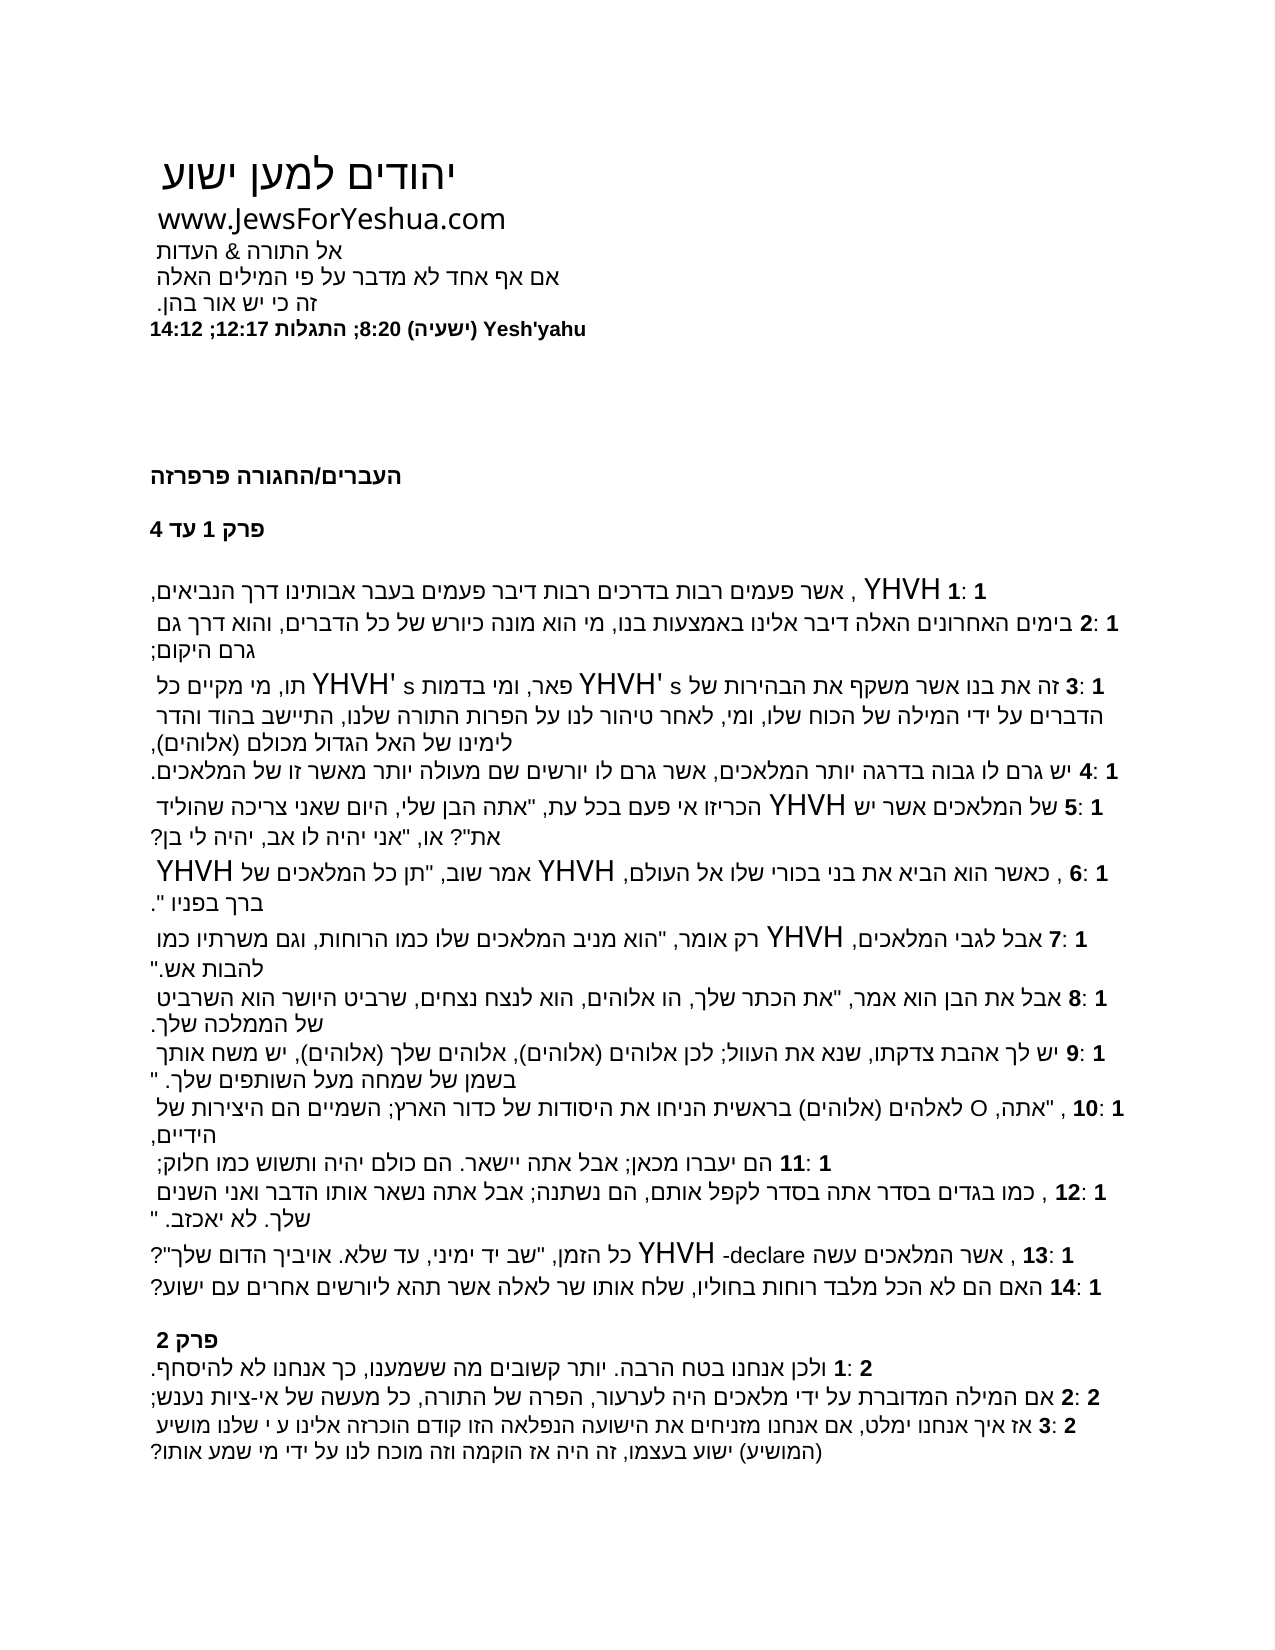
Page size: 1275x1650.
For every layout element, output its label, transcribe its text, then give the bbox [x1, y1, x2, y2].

text יהודים למען ישוע [150, 150, 1125, 198]
text 1 :7 אבל לגבי המלאכים, YHVH רק אומר, "הוא מניב המלאכים שלו כמו הרוחות, וגם משרתיו כמו להבות אש." [150, 917, 1125, 983]
text Yesh'yahu (ישעיה) 8:20; התגלות 12:17; 14:12 [150, 317, 1125, 341]
text 1 :9 יש לך אהבת צדקתו, שנא את העוול; לכן אלוהים (אלוהים), אלוהים שלך (אלוהים), יש משח אותך בשמן של שמחה מעל השותפים שלך. " [150, 1038, 1125, 1093]
text 1 :3 זה את בנו אשר משקף את הבהירות של YHVH' s פאר, ומי בדמות YHVH' s תו, מי מקיים כל הדברים על ידי המילה של הכוח שלו, ומי, לאחר טיהור לנו על הפרות התורה שלנו, התיישב בהוד והדר לימינו של האל הגדול מכולם (אלוהים), [150, 663, 1125, 756]
text 1 :11 הם יעברו מכאן; אבל אתה יישאר. הם כולם יהיה ותשוש כמו חלוק; [150, 1148, 1125, 1177]
text פרק 1 עד 4 [150, 516, 1125, 542]
text העברים/החגורה פרפרזה [150, 463, 1125, 489]
text 1 :10 , "אתה, O לאלהים (אלוהים) בראשית הניחו את היסודות של כדור הארץ; השמיים הם היצירות של הידיים, [150, 1093, 1125, 1148]
text 1 :8 אבל את הבן הוא אמר, "את הכתר שלך, הו אלוהים, הוא לנצח נצחים, שרביט היושר הוא השרביט של הממלכה שלך. [150, 983, 1125, 1038]
text 2 :2 אם המילה המדוברת על ידי מלאכים היה לערעור, הפרה של התורה, כל מעשה של אי-ציות נענש; [150, 1382, 1125, 1411]
text 2 :1 ולכן אנחנו בטח הרבה. יותר קשובים מה ששמענו, כך אנחנו לא להיסחף. [150, 1353, 1125, 1382]
text 1 :1 YHVH , אשר פעמים רבות בדרכים רבות דיבר פעמים בעבר אבותינו דרך הנביאים, [150, 569, 1125, 608]
text פרק 2 [150, 1327, 1125, 1353]
text אם אף אחד לא מדבר על פי המילים האלה [150, 264, 1125, 290]
text אל התורה & העדות [150, 238, 1125, 264]
text 2 :3 אז איך אנחנו ימלט, אם אנחנו מזניחים את הישועה הנפלאה הזו קודם הוכרזה אלינו ע י שלנו מושיע (המושיע) ישוע בעצמו, זה היה אז הוקמה וזה מוכח לנו על ידי מי שמע אותו? [150, 1411, 1125, 1464]
text 1 :2 בימים האחרונים האלה דיבר אלינו באמצעות בנו, מי הוא מונה כיורש של כל הדברים, והוא דרך גם גרם היקום; [150, 608, 1125, 663]
text www.JewsForYeshua.com [150, 198, 1125, 238]
text 1 :12 , כמו בגדים בסדר אתה בסדר לקפל אותם, הם נשתנה; אבל אתה נשאר אותו הדבר ואני השנים שלך. לא יאכזב. " [150, 1177, 1125, 1232]
text 1 :6 , כאשר הוא הביא את בני בכורי שלו אל העולם, YHVH אמר שוב, "תן כל המלאכים של YHVH ברך בפניו ". [150, 851, 1125, 917]
text 1 :14 האם הם לא הכל מלבד רוחות בחוליו, שלח אותו שר לאלה אשר תהא ליורשים אחרים עם ישוע? [150, 1272, 1125, 1300]
text 1 :5 של המלאכים אשר יש YHVH הכריזו אי פעם בכל עת, "אתה הבן שלי, היום שאני צריכה שהוליד את"? או, "אני יהיה לו אב, יהיה לי בן? [150, 784, 1125, 851]
text 1 :4 יש גרם לו גבוה בדרגה יותר המלאכים, אשר גרם לו יורשים שם מעולה יותר מאשר זו של המלאכים. [150, 756, 1125, 784]
text 1 :13 , אשר המלאכים עשה YHVH -declare כל הזמן, "שב יד ימיני, עד שלא. אויביך הדום שלך"? [150, 1232, 1125, 1272]
text זה כי יש אור בהן. [150, 290, 1125, 317]
